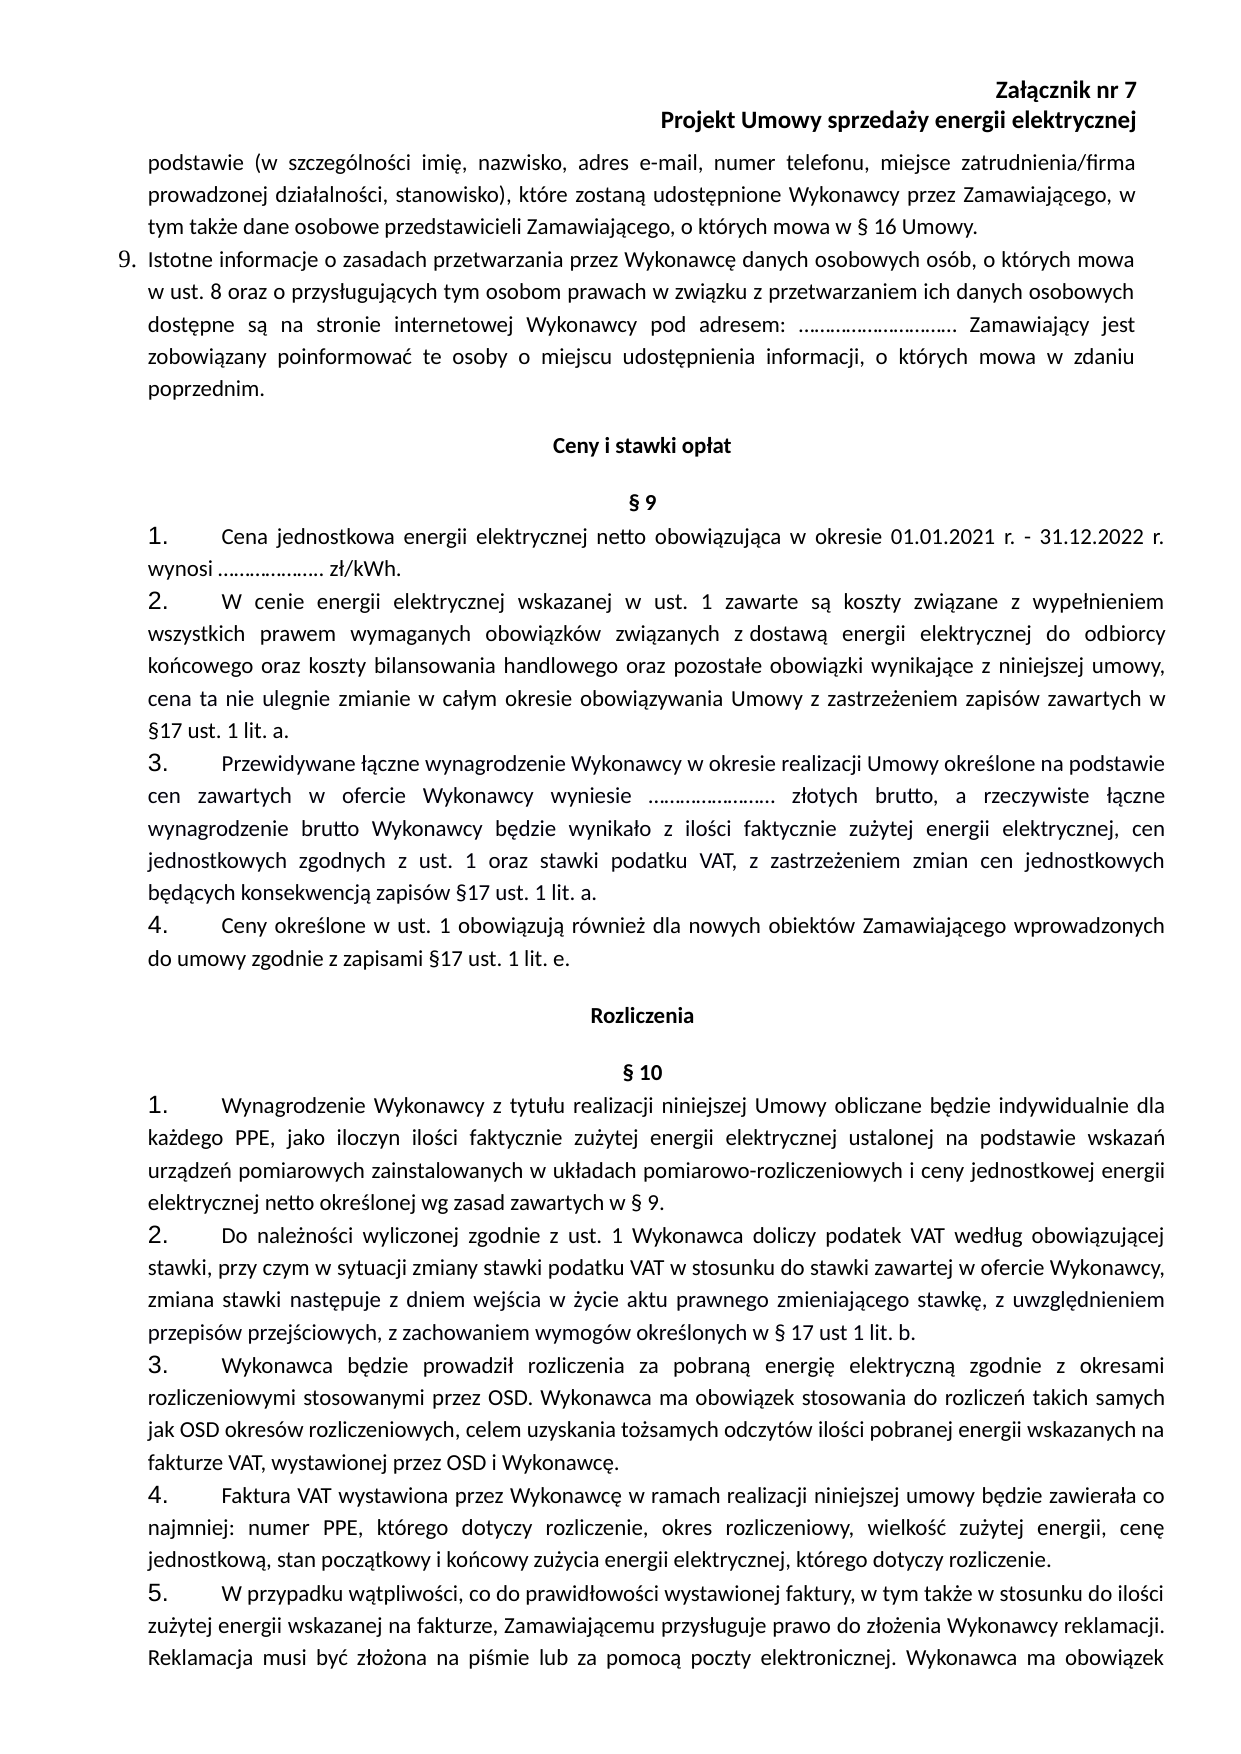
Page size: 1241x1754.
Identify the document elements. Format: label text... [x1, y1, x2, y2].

list Do należności wyliczonej zgodnie z ust. 1 Wykonawca doliczy podatek VAT według obowiązującej stawki, przy czym w sytuacji zmiany stawki podatku VAT w stosunku do stawki zawartej w ofercie Wykonawcy, zmiana stawki następuje z dniem wejścia w życie aktu prawnego zmieniającego stawkę, z uwzględnieniem przepisów przejściowych, z zachowaniem wymogów określonych w § 17 ust 1 lit. b. [148, 1220, 1166, 1346]
text Rozliczenia [118, 1001, 1166, 1029]
list W cenie energii elektrycznej wskazanej w ust. 1 zawarte są koszty związane z wypełnieniem wszystkich prawem wymaganych obowiązków związanych z dostawą energii elektrycznej do odbiorcy końcowego oraz koszty bilansowania handlowego oraz pozostałe obowiązki wynikające z niniejszej umowy, cena ta nie ulegnie zmianie w całym okresie obowiązywania Umowy z zastrzeżeniem zapisów zawartych w §17 ust. 1 lit. a. [148, 586, 1166, 744]
list Cena jednostkowa energii elektrycznej netto obowiązująca w okresie 01.01.2021 r. - 31.12.2022 r. wynosi ……………….. zł/kWh. [148, 521, 1166, 582]
list Wynagrodzenie Wykonawcy z tytułu realizacji niniejszej Umowy obliczane będzie indywidualnie dla każdego PPE, jako iloczyn ilości faktycznie zużytej energii elektrycznej ustalonej na podstawie wskazań urządzeń pomiarowych zainstalowanych w układach pomiarowo-rozliczeniowych i ceny jednostkowej energii elektrycznej netto określonej wg zasad zawartych w § 9. [148, 1090, 1166, 1216]
list Wykonawca będzie prowadził rozliczenia za pobraną energię elektryczną zgodnie z okresami rozliczeniowymi stosowanymi przez OSD. Wykonawca ma obowiązek stosowania do rozliczeń takich samych jak OSD okresów rozliczeniowych, celem uzyskania tożsamych odczytów ilości pobranej energii wskazanych na fakturze VAT, wystawionej przez OSD i Wykonawcę. [148, 1350, 1166, 1476]
text § 9 [118, 488, 1166, 516]
text Ceny i stawki opłat [118, 431, 1166, 459]
list Ceny określone w ust. 1 obowiązują również dla nowych obiektów Zamawiającego wprowadzonych do umowy zgodnie z zapisami §17 ust. 1 lit. e. [148, 910, 1166, 972]
list Faktura VAT wystawiona przez Wykonawcę w ramach realizacji niniejszej umowy będzie zawierała co najmniej: numer PPE, którego dotyczy rozliczenie, okres rozliczeniowy, wielkość zużytej energii, cenę jednostkową, stan początkowy i końcowy zużycia energii elektrycznej, którego dotyczy rozliczenie. [148, 1480, 1166, 1573]
list W przypadku wątpliwości, co do prawidłowości wystawionej faktury, w tym także w stosunku do ilości zużytej energii wskazanej na fakturze, Zamawiającemu przysługuje prawo do złożenia Wykonawcy reklamacji. Reklamacja musi być złożona na piśmie lub za pomocą poczty elektronicznej. Wykonawca ma obowiązek [148, 1578, 1166, 1671]
text § 10 [118, 1058, 1166, 1086]
list Istotne informacje o zasadach przetwarzania przez Wykonawcę danych osobowych osób, o których mowa w ust. 8 oraz o przysługujących tym osobom prawach w związku z przetwarzaniem ich danych osobowych dostępne są na stronie internetowej Wykonawcy pod adresem: ………………………… Zamawiający jest zobowiązany poinformować te osoby o miejscu udostępnienia informacji, o których mowa w zdaniu poprzednim. [118, 244, 1137, 402]
list podstawie (w szczególności imię, nazwisko, adres e-mail, numer telefonu, miejsce zatrudnienia/firma prowadzonej działalności, stanowisko), które zostaną udostępnione Wykonawcy przez Zamawiającego, w tym także dane osobowe przedstawicieli Zamawiającego, o których mowa w § 16 Umowy. [118, 148, 1137, 240]
list Przewidywane łączne wynagrodzenie Wykonawcy w okresie realizacji Umowy określone na podstawie cen zawartych w ofercie Wykonawcy wyniesie …………………… złotych brutto, a rzeczywiste łączne wynagrodzenie brutto Wykonawcy będzie wynikało z ilości faktycznie zużytej energii elektrycznej, cen jednostkowych zgodnych z ust. 1 oraz stawki podatku VAT, z zastrzeżeniem zmian cen jednostkowych będących konsekwencją zapisów §17 ust. 1 lit. a. [148, 748, 1166, 906]
